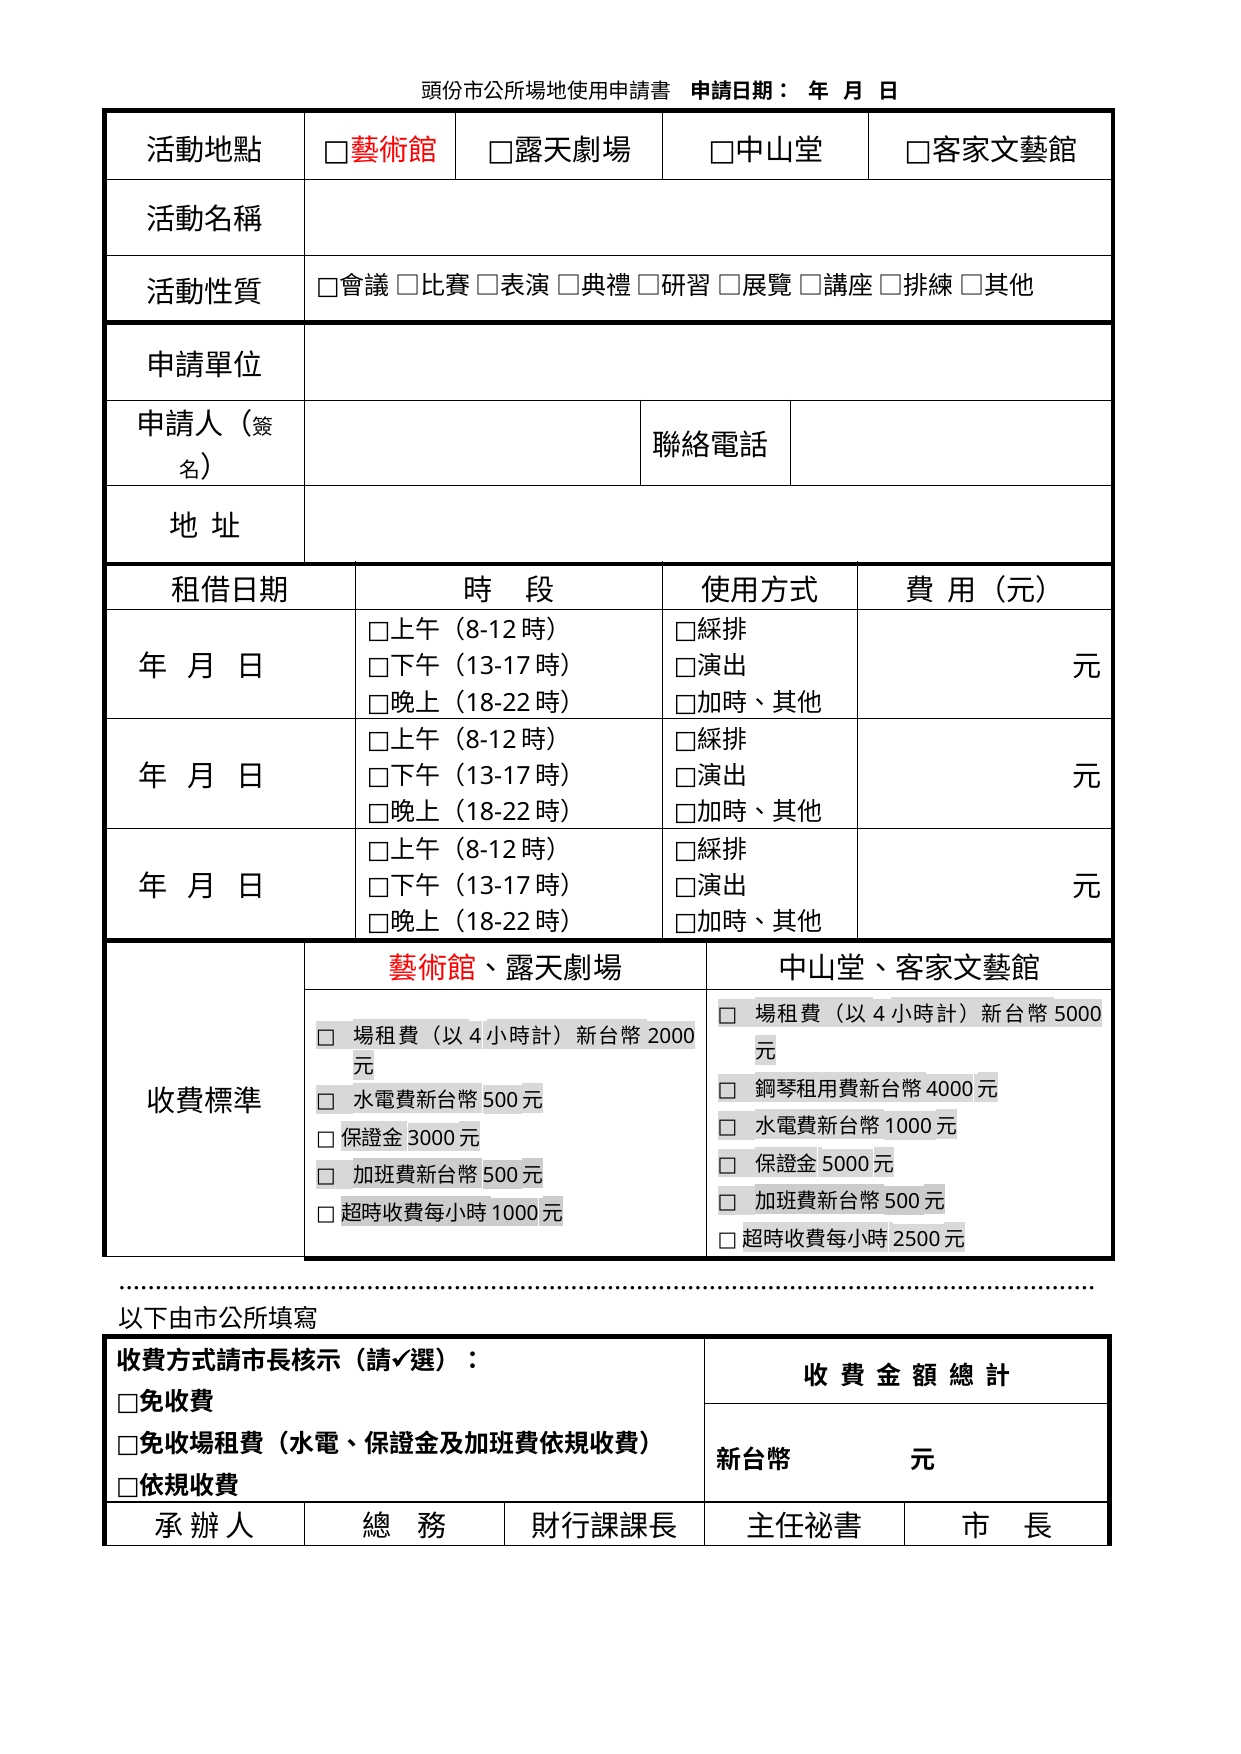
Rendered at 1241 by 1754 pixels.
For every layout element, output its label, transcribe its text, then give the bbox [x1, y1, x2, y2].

table_cell 使用方式 [663, 566, 857, 608]
table_cell 主任祕書 [705, 1503, 904, 1545]
table_cell □上午（8-12時） □下午（13-17時） □晚上（18-22時） [356, 829, 662, 938]
table_header □露天劇場 [456, 113, 662, 178]
table_header □中山堂 [663, 113, 868, 178]
table_cell [305, 325, 1111, 400]
table_cell 費 用（元） [858, 566, 1111, 608]
table_cell 藝術館、露天劇場 [305, 943, 706, 989]
table_cell 市 長 [905, 1503, 1107, 1545]
table_cell □上午（8-12時） □下午（13-17時） □晚上（18-22時） [356, 719, 662, 828]
table_cell 申請人（簽名） [107, 401, 304, 485]
table_cell 承 辦 人 [107, 1503, 304, 1545]
table_cell 活動名稱 [107, 180, 304, 254]
table_cell [305, 180, 1111, 254]
table_cell 申請單位 [107, 325, 304, 400]
text ...................................................................................................................................... [118, 1261, 1122, 1298]
table_cell □會議 □比賽 □表演 □典禮 □研習 □展覽 □講座 □排練 □其他 [305, 256, 1111, 320]
table_cell 活動性質 [107, 256, 304, 320]
table_header □客家文藝館 [869, 113, 1111, 178]
table_cell 年 月 日 [107, 610, 355, 718]
table_header 收費方式請市長核示（請選）： □免收費 □免收場租費（水電、保證金及加班費依規收費） □依規收費 [107, 1339, 704, 1501]
table_cell 聯絡電話 [641, 401, 790, 485]
table_cell 中山堂、客家文藝館 [707, 943, 1111, 989]
table_cell 年 月 日 [107, 829, 355, 938]
table_cell □綵排 □演出 □加時、其他 [663, 610, 857, 718]
table_cell □上午（8-12時） □下午（13-17時） □晚上（18-22時） [356, 610, 662, 718]
table_cell [305, 401, 640, 485]
table_cell 元 [858, 829, 1111, 938]
table_cell 年 月 日 [107, 719, 355, 828]
table_cell 元 [858, 610, 1111, 718]
table_cell □綵排 □演出 □加時、其他 [663, 829, 857, 938]
table_cell [791, 401, 1111, 485]
table_cell 時 段 [356, 566, 662, 608]
table_cell 場租費（以4小時計）新台幣5000元 鋼琴租用費新台幣4000元 水電費新台幣1000元 保證金5000元 加班費新台幣500元 □ 超時收費每小時2500元 [707, 990, 1111, 1256]
table_cell 場租費（以4小時計）新台幣2000元 水電費新台幣500元 □ 保證金3000元 加班費新台幣500元 □ 超時收費每小時1000元 [305, 990, 706, 1256]
table_header 收 費 金 額 總 計 [705, 1339, 1107, 1403]
table_cell 收費標準 [107, 943, 304, 1256]
table_cell 新台幣 元 [705, 1404, 1107, 1501]
table_cell 地 址 [107, 486, 304, 561]
table_header 活動地點 [107, 113, 304, 178]
table_header □藝術館 [305, 113, 455, 178]
table_cell □綵排 □演出 □加時、其他 [663, 719, 857, 828]
table_cell 租借日期 [107, 566, 355, 608]
table_cell 元 [858, 719, 1111, 828]
text 頭份市公所場地使用申請書 申請日期： 年 月 日 [118, 71, 1122, 108]
table_cell 總 務 [305, 1503, 504, 1545]
text 以下由市公所填寫 [118, 1298, 1122, 1334]
table_cell [305, 486, 1111, 561]
table_cell 財行課課長 [505, 1503, 704, 1545]
